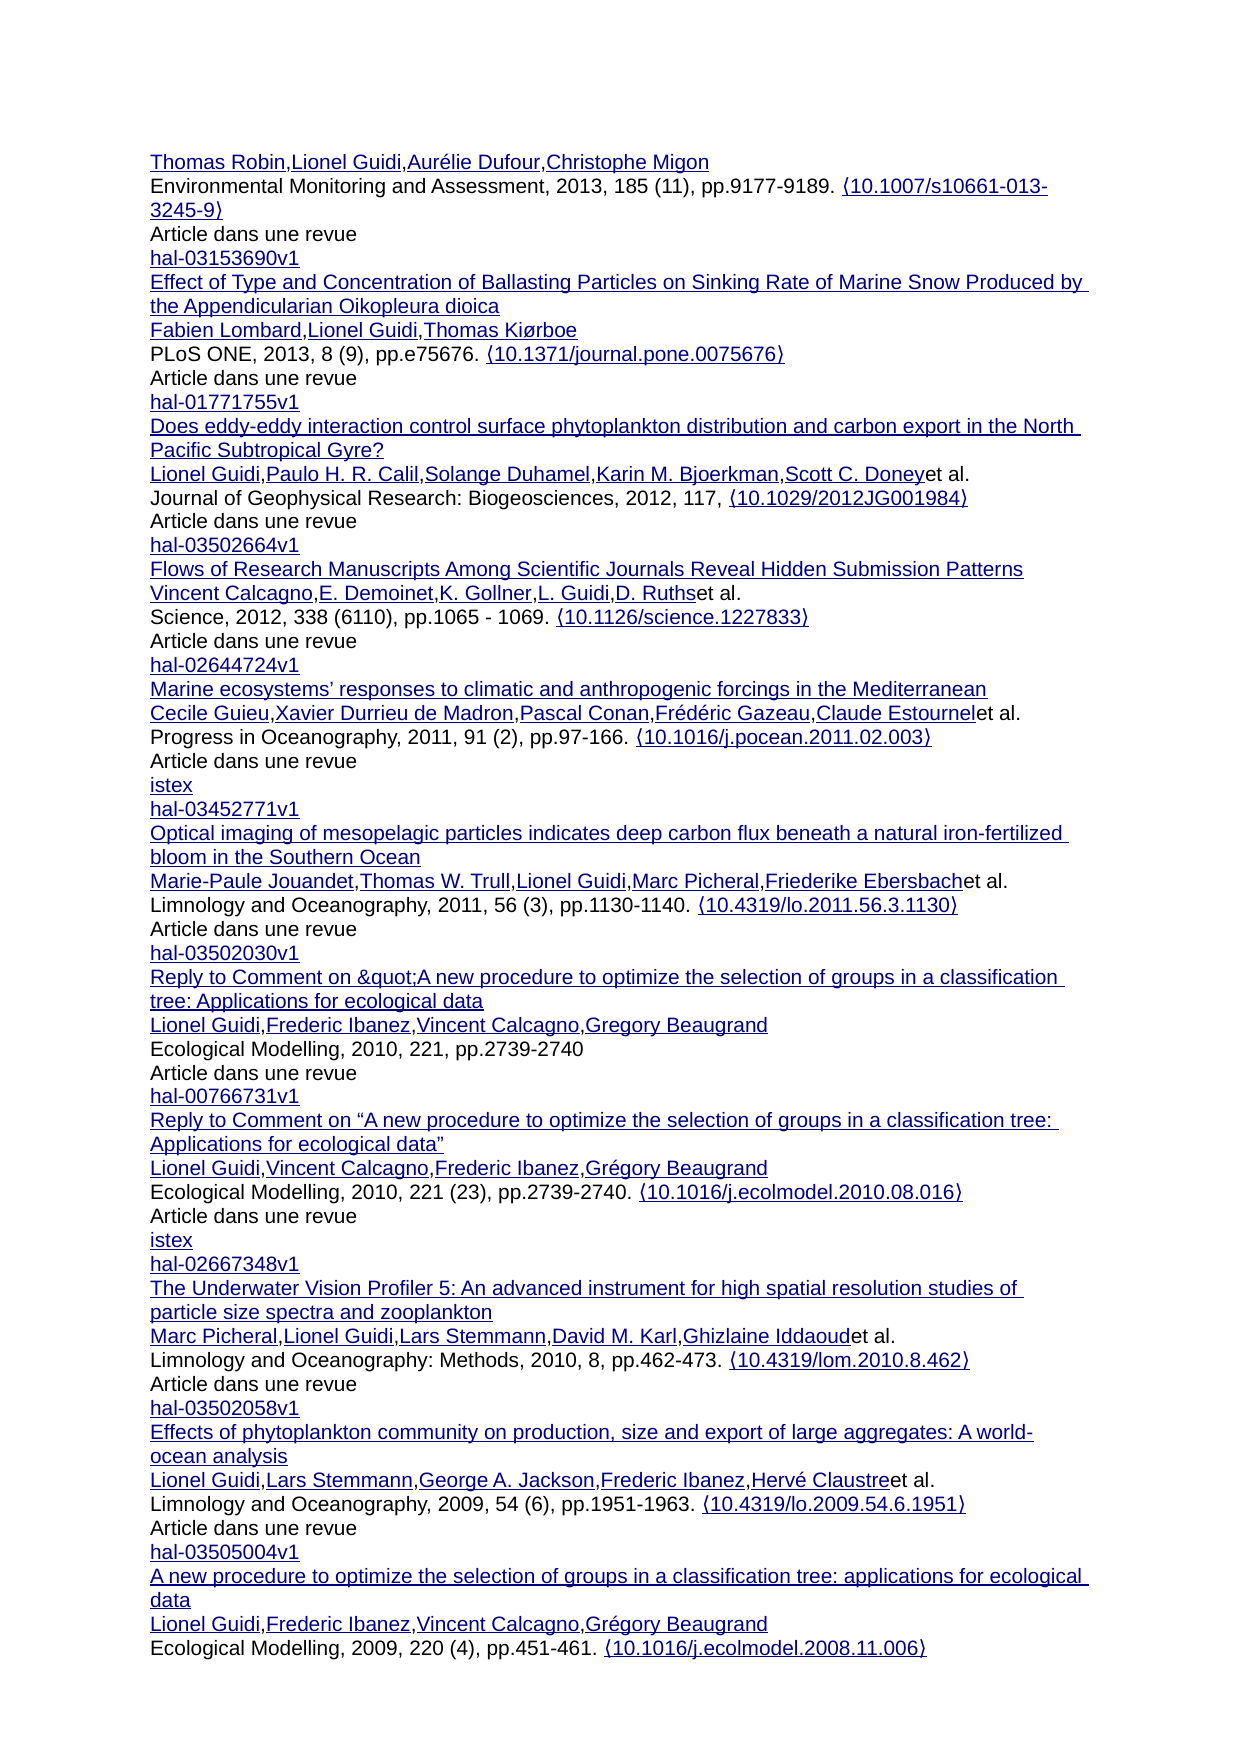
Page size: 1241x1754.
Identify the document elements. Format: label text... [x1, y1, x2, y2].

table_cell Reply to Comment on “A new procedure to optimize the selection of groups in a classification tree: Applications for ecological data” Lionel Guidi,Vincent Calcagno,Frederic Ibanez,Grégory Beaugrand Ecological Modelling, 2010, 221 (23), pp.2739-2740. ⟨10.1016/j.ecolmodel.2010.08.016⟩ Article dans une revue istex hal-02667348v1 [150, 1108, 1090, 1276]
table_cell Does eddy-eddy interaction control surface phytoplankton distribution and carbon export in the North Pacific Subtropical Gyre? Lionel Guidi,Paulo H. R. Calil,Solange Duhamel,Karin M. Bjoerkman,Scott C. Doneyet al. Journal of Geophysical Research: Biogeosciences, 2012, 117, ⟨10.1029/2012JG001984⟩ Article dans une revue hal-03502664v1 [150, 414, 1090, 557]
table_cell Thomas Robin,Lionel Guidi,Aurélie Dufour,Christophe Migon Environmental Monitoring and Assessment, 2013, 185 (11), pp.9177-9189. ⟨10.1007/s10661-013-3245-9⟩ Article dans une revue hal-03153690v1 [150, 150, 1090, 270]
table_cell Marine ecosystems’ responses to climatic and anthropogenic forcings in the Mediterranean Cecile Guieu,Xavier Durrieu de Madron,Pascal Conan,Frédéric Gazeau,Claude Estournelet al. Progress in Oceanography, 2011, 91 (2), pp.97-166. ⟨10.1016/j.pocean.2011.02.003⟩ Article dans une revue istex hal-03452771v1 [150, 677, 1090, 821]
table_cell Effect of Type and Concentration of Ballasting Particles on Sinking Rate of Marine Snow Produced by the Appendicularian Oikopleura dioica Fabien Lombard,Lionel Guidi,Thomas Kiørboe PLoS ONE, 2013, 8 (9), pp.e75676. ⟨10.1371/journal.pone.0075676⟩ Article dans une revue hal-01771755v1 [150, 270, 1090, 413]
table_cell Reply to Comment on &quot;A new procedure to optimize the selection of groups in a classification tree: Applications for ecological data Lionel Guidi,Frederic Ibanez,Vincent Calcagno,Gregory Beaugrand Ecological Modelling, 2010, 221, pp.2739-2740 Article dans une revue hal-00766731v1 [150, 965, 1090, 1108]
table_cell Flows of Research Manuscripts Among Scientific Journals Reveal Hidden Submission Patterns Vincent Calcagno,E. Demoinet,K. Gollner,L. Guidi,D. Ruthset al. Science, 2012, 338 (6110), pp.1065 - 1069. ⟨10.1126/science.1227833⟩ Article dans une revue hal-02644724v1 [150, 557, 1090, 677]
table_cell Effects of phytoplankton community on production, size and export of large aggregates: A world-ocean analysis Lionel Guidi,Lars Stemmann,George A. Jackson,Frederic Ibanez,Hervé Claustreet al. Limnology and Oceanography, 2009, 54 (6), pp.1951-1963. ⟨10.4319/lo.2009.54.6.1951⟩ Article dans une revue hal-03505004v1 [150, 1420, 1090, 1563]
table_cell A new procedure to optimize the selection of groups in a classification tree: applications for ecological data Lionel Guidi,Frederic Ibanez,Vincent Calcagno,Grégory Beaugrand Ecological Modelling, 2009, 220 (4), pp.451-461. ⟨10.1016/j.ecolmodel.2008.11.006⟩ [150, 1564, 1090, 1659]
table_cell Optical imaging of mesopelagic particles indicates deep carbon flux beneath a natural iron-fertilized bloom in the Southern Ocean Marie-Paule Jouandet,Thomas W. Trull,Lionel Guidi,Marc Picheral,Friederike Ebersbachet al. Limnology and Oceanography, 2011, 56 (3), pp.1130-1140. ⟨10.4319/lo.2011.56.3.1130⟩ Article dans une revue hal-03502030v1 [150, 821, 1090, 964]
table_cell The Underwater Vision Profiler 5: An advanced instrument for high spatial resolution studies of particle size spectra and zooplankton Marc Picheral,Lionel Guidi,Lars Stemmann,David M. Karl,Ghizlaine Iddaoudet al. Limnology and Oceanography: Methods, 2010, 8, pp.462-473. ⟨10.4319/lom.2010.8.462⟩ Article dans une revue hal-03502058v1 [150, 1276, 1090, 1420]
